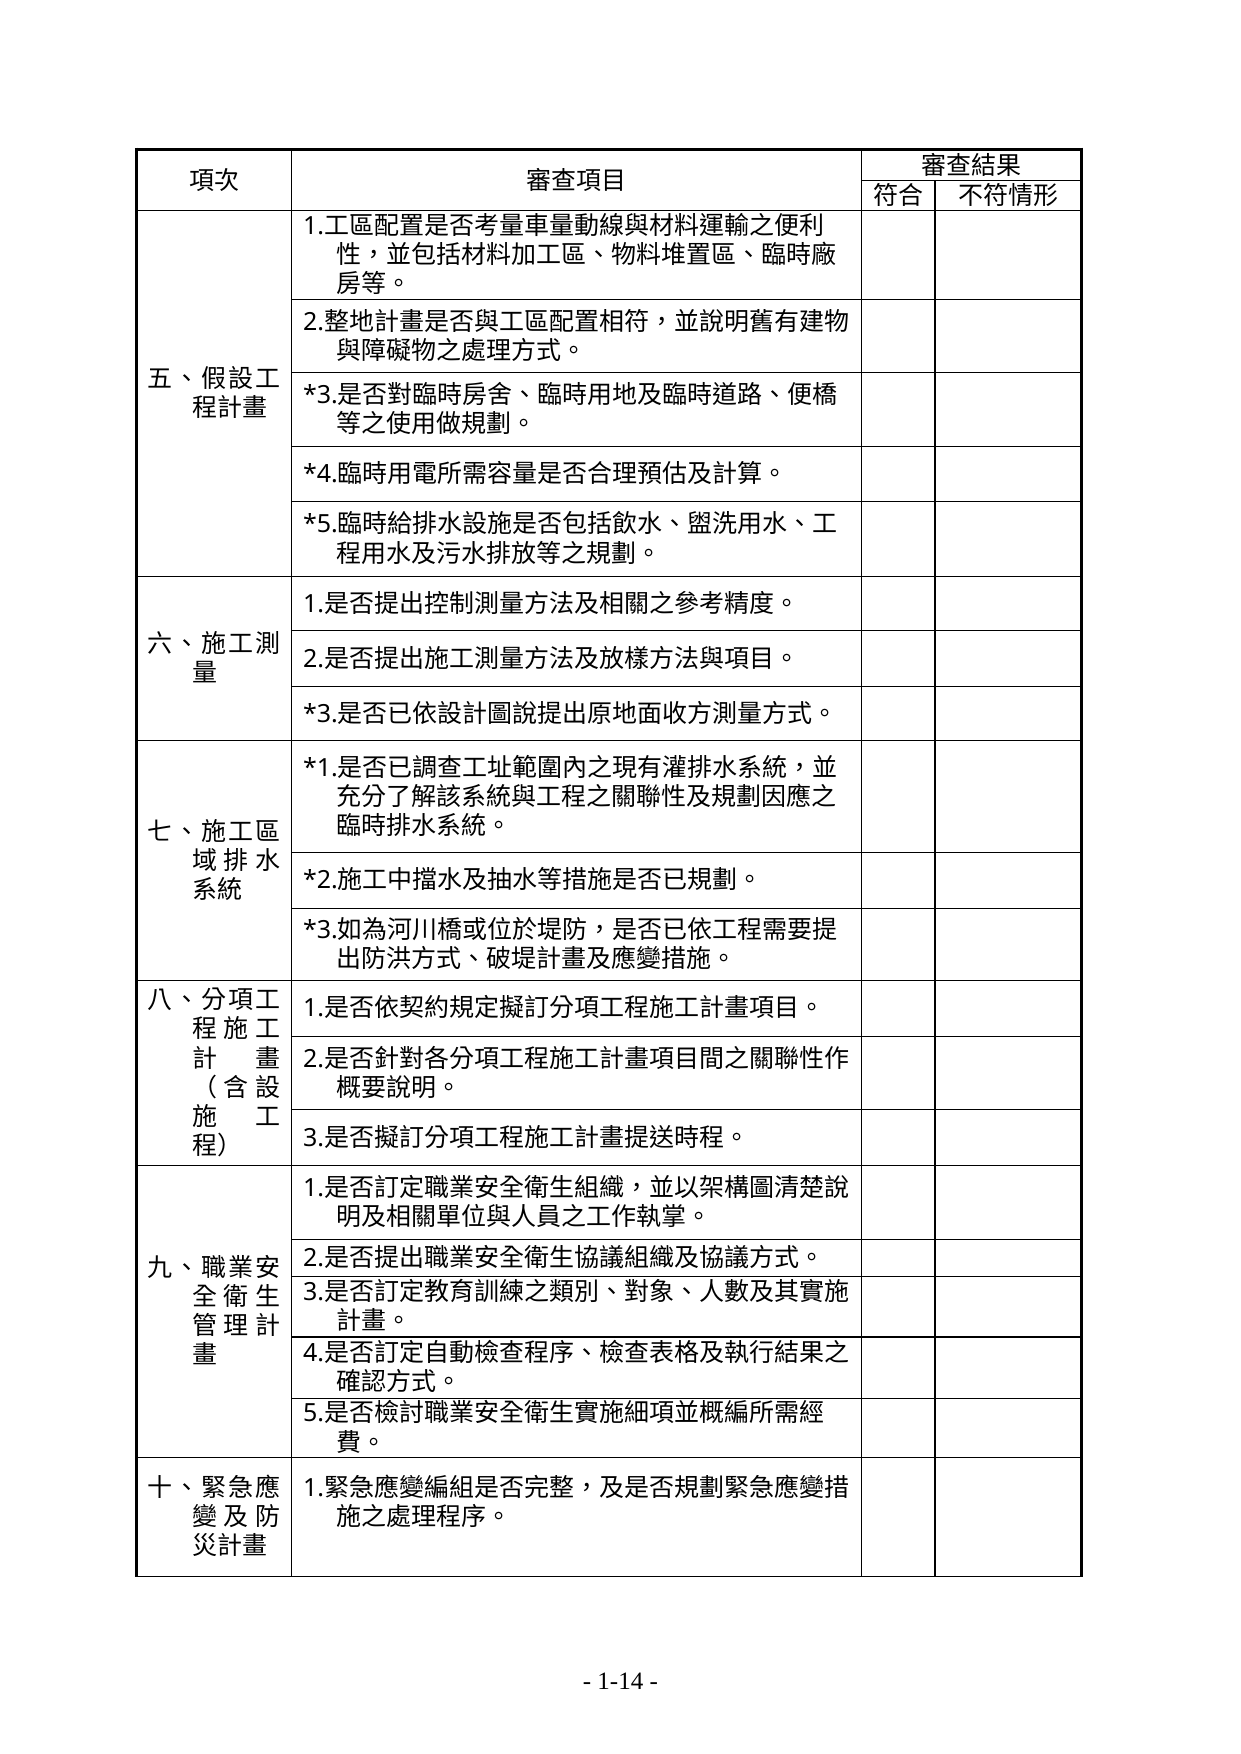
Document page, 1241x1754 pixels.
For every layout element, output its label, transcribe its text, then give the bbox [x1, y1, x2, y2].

table_cell *2.施工中擋水及抽水等措施是否已規劃。 [292, 853, 861, 907]
table_cell [862, 1166, 934, 1239]
table_cell [936, 853, 1080, 907]
table_cell 4.是否訂定自動檢查程序、檢查表格及執行結果之確認方式。 [292, 1338, 861, 1397]
table_cell 3.是否擬訂分項工程施工計畫提送時程。 [292, 1110, 861, 1165]
table_cell [936, 687, 1080, 740]
table_cell [936, 1110, 1080, 1165]
table_cell [936, 1338, 1080, 1397]
table_cell *3.是否已依設計圖說提出原地面收方測量方式。 [292, 687, 861, 740]
table_cell 5.是否檢討職業安全衛生實施細項並概編所需經費。 [292, 1399, 861, 1457]
table_cell [936, 1458, 1080, 1576]
table_cell [936, 211, 1080, 299]
table_cell [862, 631, 934, 686]
table_cell [936, 447, 1080, 501]
table_cell [936, 1399, 1080, 1457]
table_header 審查項目 [292, 151, 861, 210]
table_cell [936, 1037, 1080, 1109]
table_cell [936, 373, 1080, 446]
table_cell [862, 1037, 934, 1109]
table_cell [862, 981, 934, 1036]
table_cell [936, 300, 1080, 372]
table_cell [862, 1277, 934, 1336]
table_cell [936, 741, 1080, 852]
table_cell [862, 1110, 934, 1165]
table_cell [862, 1399, 934, 1457]
table_cell [936, 577, 1080, 630]
table_cell 2.是否針對各分項工程施工計畫項目間之關聯性作概要說明。 [292, 1037, 861, 1109]
table_header 審查結果 [862, 151, 1080, 180]
table_cell [862, 373, 934, 446]
table_cell 1.是否依契約規定擬訂分項工程施工計畫項目。 [292, 981, 861, 1036]
table_cell [862, 447, 934, 501]
table_cell [862, 1338, 934, 1397]
table_header 項次 [138, 151, 291, 210]
table_cell 五、假設工程計畫 [138, 211, 291, 576]
table_cell [862, 577, 934, 630]
table_cell [936, 1166, 1080, 1239]
table_cell 1.工區配置是否考量車量動線與材料運輸之便利性，並包括材料加工區、物料堆置區、臨時廠房等。 [292, 211, 861, 299]
table_cell 八、分項工程施工計畫（含設施工程） [138, 981, 291, 1165]
table_cell 1.是否提出控制測量方法及相關之參考精度。 [292, 577, 861, 630]
table_cell 2.是否提出施工測量方法及放樣方法與項目。 [292, 631, 861, 686]
table_cell 符合 [862, 181, 934, 210]
table_cell *4.臨時用電所需容量是否合理預估及計算。 [292, 447, 861, 501]
table_cell 七、施工區域排水系統 [138, 741, 291, 980]
table_cell [862, 300, 934, 372]
table_cell 1.是否訂定職業安全衛生組織，並以架構圖清楚說明及相關單位與人員之工作執掌。 [292, 1166, 861, 1239]
table_cell 2.整地計畫是否與工區配置相符，並說明舊有建物與障礙物之處理方式。 [292, 300, 861, 372]
table_cell [862, 909, 934, 980]
table_cell [936, 502, 1080, 576]
table_cell [936, 1277, 1080, 1336]
table_cell [862, 687, 934, 740]
table_cell *3.如為河川橋或位於堤防，是否已依工程需要提出防洪方式、破堤計畫及應變措施。 [292, 909, 861, 980]
table_cell 3.是否訂定教育訓練之類別、對象、人數及其實施計畫。 [292, 1277, 861, 1336]
table_cell 十、緊急應變及防災計畫 [138, 1458, 291, 1576]
table_cell 1.緊急應變編組是否完整，及是否規劃緊急應變措施之處理程序。 [292, 1458, 861, 1576]
table_cell [862, 211, 934, 299]
table_cell *5.臨時給排水設施是否包括飲水、盥洗用水、工程用水及污水排放等之規劃。 [292, 502, 861, 576]
table_cell [862, 853, 934, 907]
table_cell [862, 502, 934, 576]
table_cell [862, 1458, 934, 1576]
table_cell 九、職業安全衛生管理計畫 [138, 1166, 291, 1457]
table_cell 不符情形 [936, 181, 1080, 210]
table_cell *1.是否已調查工址範圍內之現有灌排水系統，並充分了解該系統與工程之關聯性及規劃因應之臨時排水系統。 [292, 741, 861, 852]
table_cell [936, 909, 1080, 980]
table_cell [862, 741, 934, 852]
table_cell [936, 1240, 1080, 1276]
table_cell [862, 1240, 934, 1276]
table_cell [936, 981, 1080, 1036]
table_cell *3.是否對臨時房舍、臨時用地及臨時道路、便橋等之使用做規劃。 [292, 373, 861, 446]
table_cell 六、施工測量 [138, 577, 291, 740]
table_cell [936, 631, 1080, 686]
table_cell 2.是否提出職業安全衛生協議組織及協議方式。 [292, 1240, 861, 1276]
